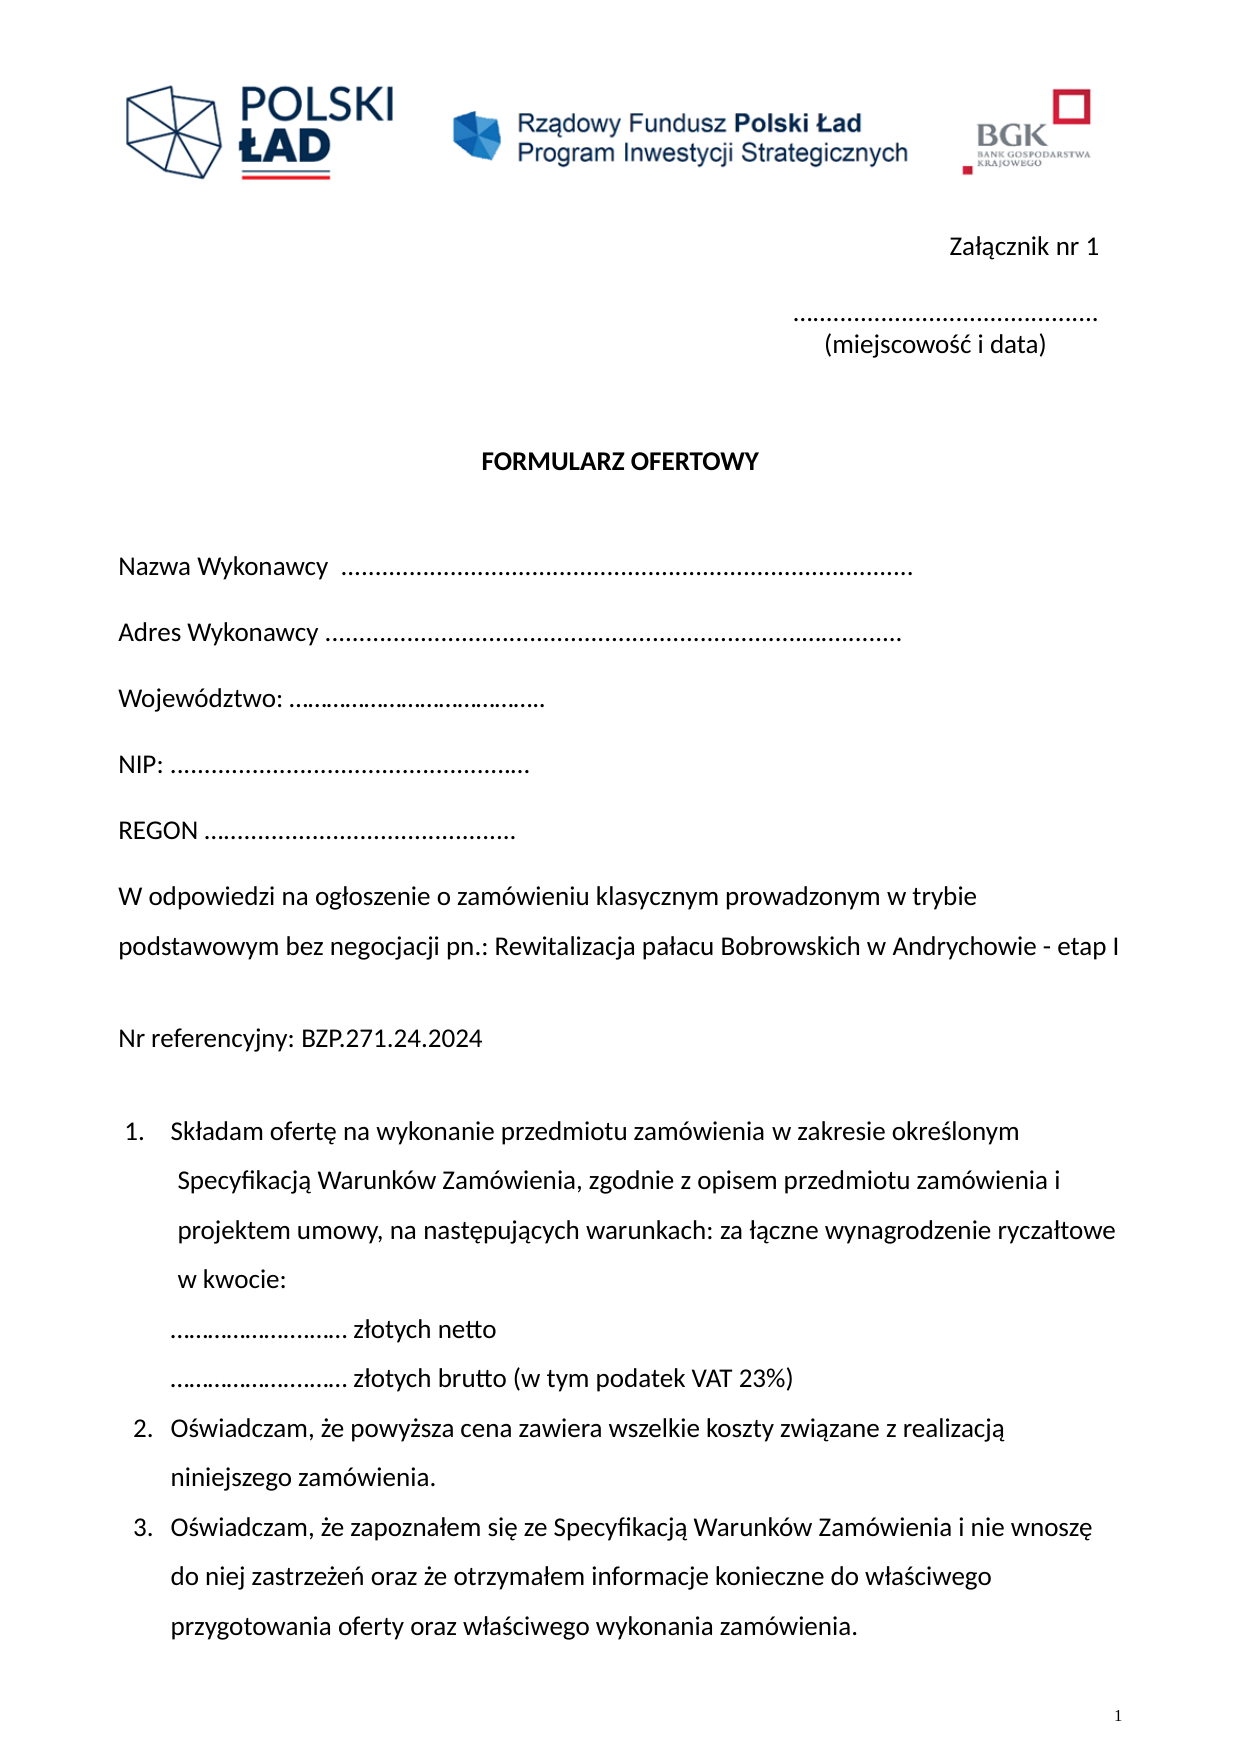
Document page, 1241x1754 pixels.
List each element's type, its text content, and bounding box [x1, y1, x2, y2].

picture [118, 73, 1106, 200]
list Oświadczam, że zapoznałem się ze Specyfikacją Warunków Zamówienia i nie wnoszę do niej zastrzeżeń oraz że otrzymałem informacje konieczne do właściwego przygotowania oferty oraz właściwego wykonania zamówienia. [133, 1510, 1122, 1642]
text Nr referencyjny: BZP.271.24.2024 [118, 1021, 1122, 1054]
text Adres Wykonawcy ......................................................................…............ [118, 615, 1122, 648]
text W odpowiedzi na ogłoszenie o zamówieniu klasycznym prowadzonym w trybie podstawowym bez negocjacji pn.: Rewitalizacja pałacu Bobrowskich w Andrychowie - etap I [118, 879, 1122, 962]
list ………………....…… złotych brutto (w tym podatek VAT 23%) [133, 1361, 1122, 1394]
text REGON …........................................... [118, 813, 1122, 846]
list ………………....…… złotych netto [133, 1312, 1122, 1345]
list Oświadczam, że powyższa cena zawiera wszelkie koszty związane z realizacją niniejszego zamówienia. [133, 1411, 1122, 1493]
list Składam ofertę na wykonanie przedmiotu zamówienia w zakresie określonym Specyfikacją Warunków Zamówienia, zgodnie z opisem przedmiotu zamówienia i projektem umowy, na następujących warunkach: za łączne wynagrodzenie ryczałtowe w kwocie: [124, 1114, 1122, 1295]
text (miejscowość i data) [732, 328, 1122, 361]
text ….......................................... [732, 295, 1122, 328]
text Załącznik nr 1 [118, 229, 1122, 262]
text NIP: ..................................................… [118, 747, 1122, 780]
title FORMULARZ OFERTOWY [118, 444, 1122, 477]
text Województwo: ………………………………….. [118, 681, 1122, 714]
text Nazwa Wykonawcy .................................................................................... [118, 549, 1122, 582]
